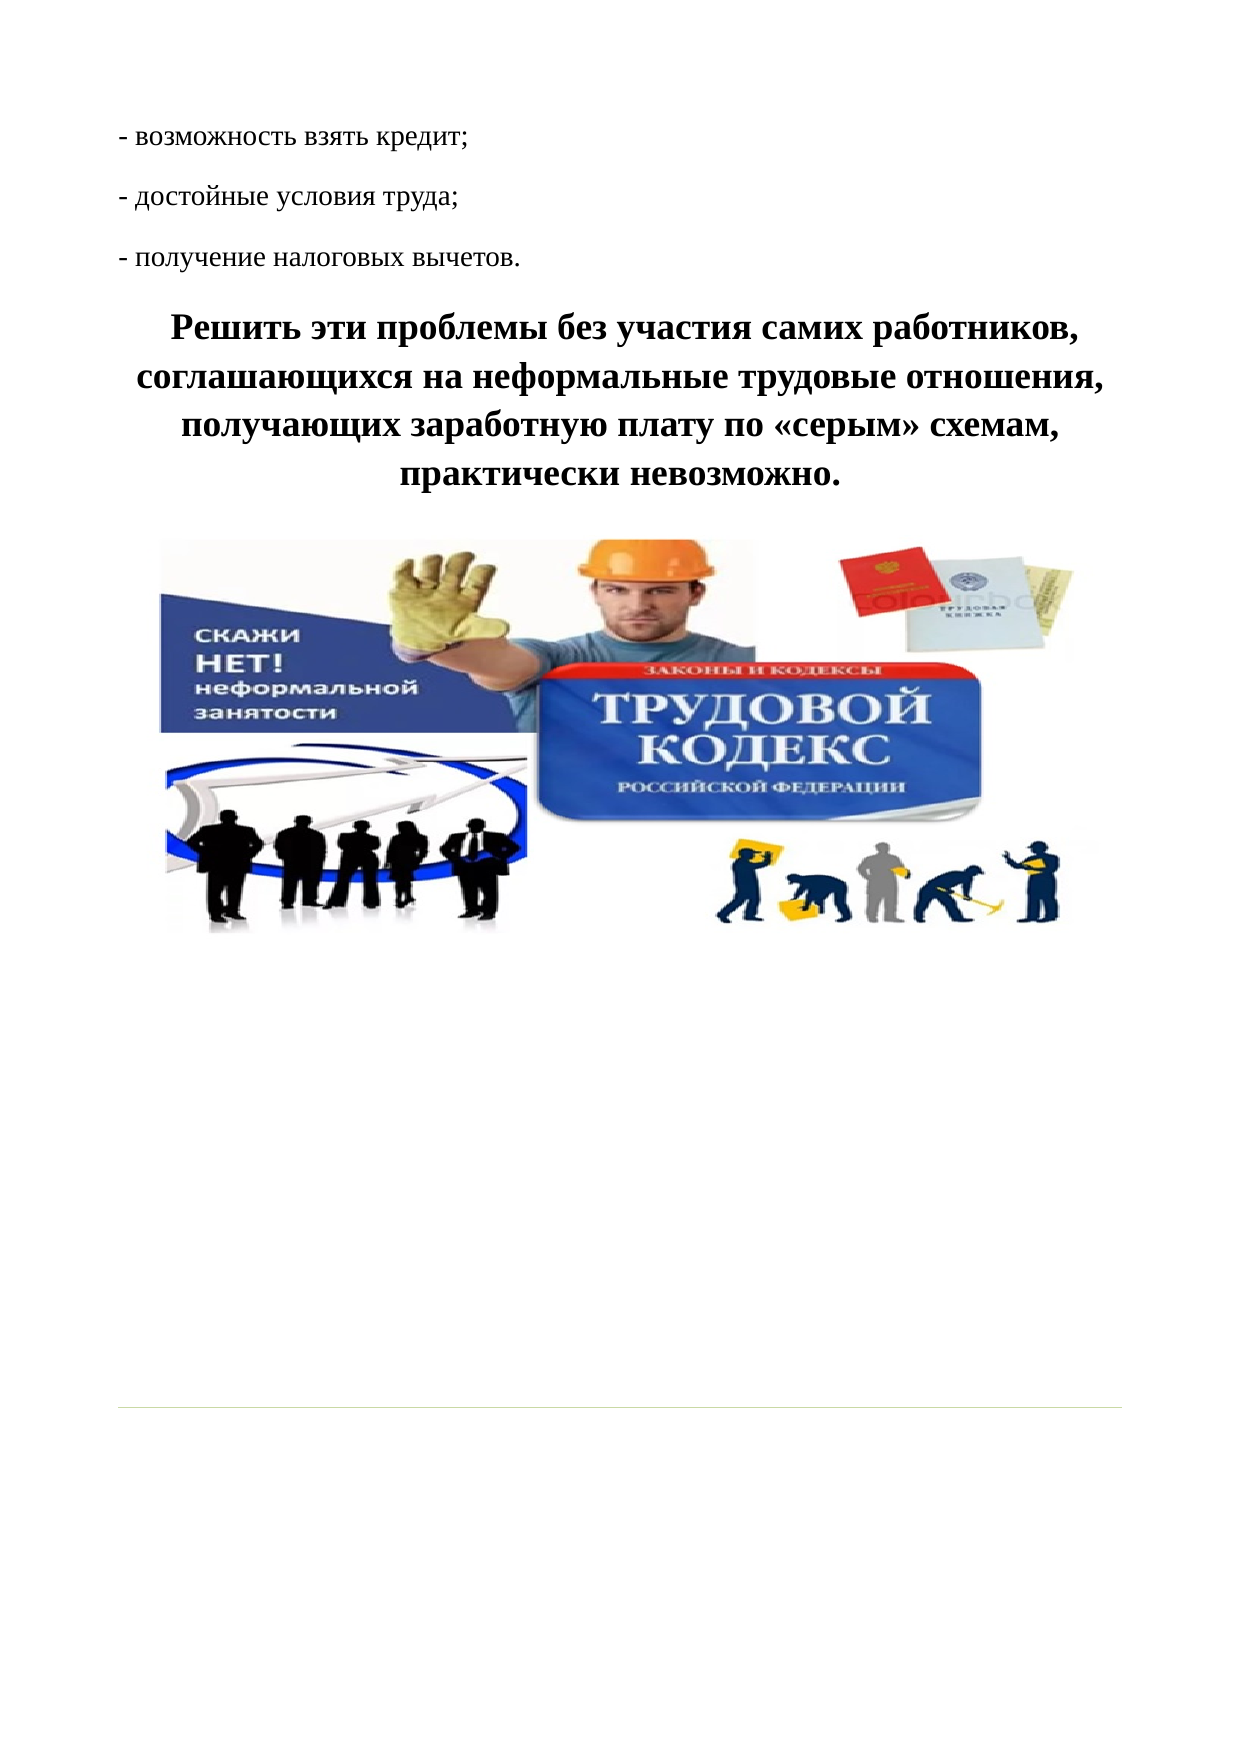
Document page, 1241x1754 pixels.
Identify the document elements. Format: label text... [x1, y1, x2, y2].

text - достойные условия труда; [118, 178, 1122, 212]
text - возможность взять кредит; [118, 118, 1122, 152]
picture [146, 535, 1103, 941]
text Решить эти проблемы без участия самих работников, соглашающихся на неформальные трудовые отношения, получающих заработную плату по «серым» схемам, практически невозможно. [118, 299, 1122, 493]
text - получение налоговых вычетов. [118, 239, 1122, 272]
